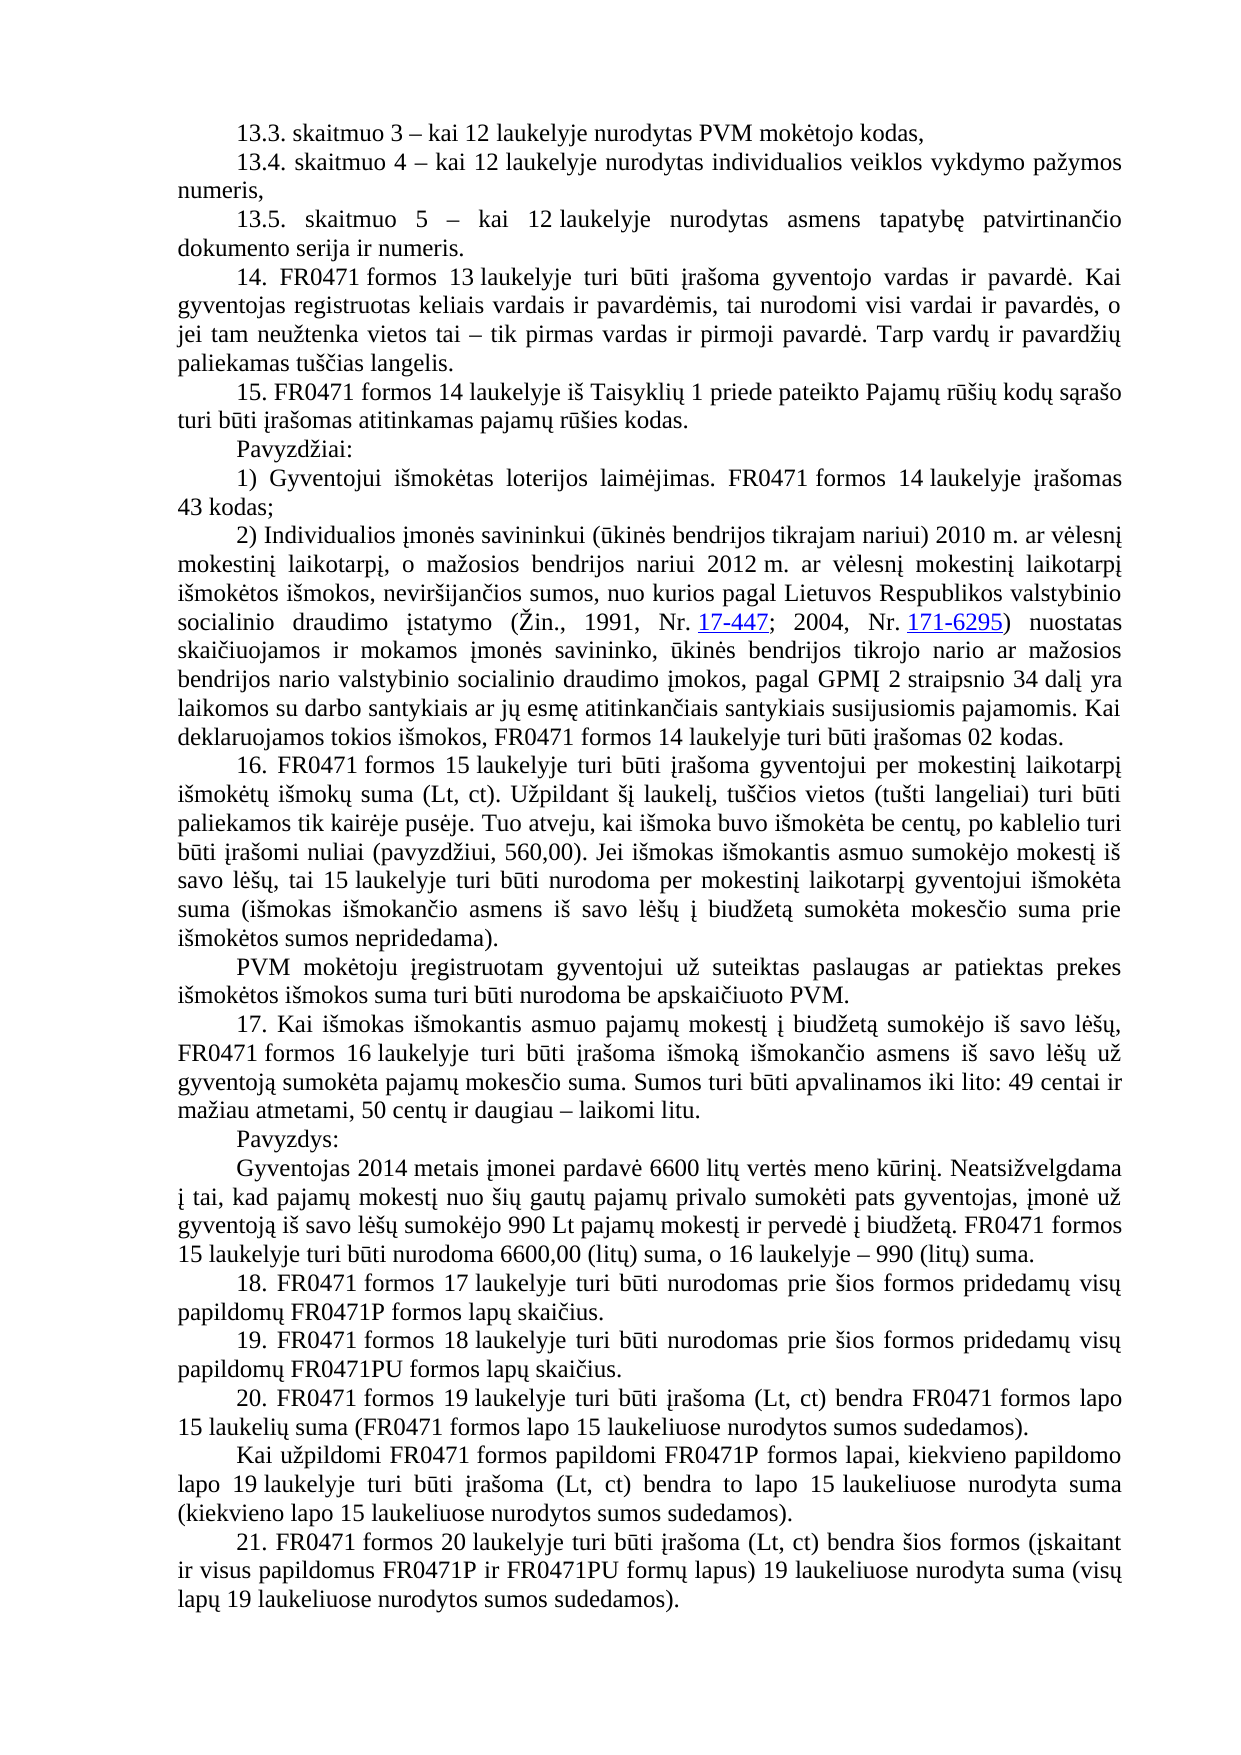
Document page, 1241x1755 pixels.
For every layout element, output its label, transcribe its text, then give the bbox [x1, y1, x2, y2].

text 17. Kai išmokas išmokantis asmuo pajamų mokestį į biudžetą sumokėjo iš savo lėšų, FR0471 formos 16 laukelyje turi būti įrašoma išmoką išmokančio asmens iš savo lėšų už gyventoją sumokėta pajamų mokesčio suma. Sumos turi būti apvalinamos iki lito: 49 centai ir mažiau atmetami, 50 centų ir daugiau – laikomi litu. [177, 1009, 1122, 1124]
text 1) Gyventojui išmokėtas loterijos laimėjimas. FR0471 formos 14 laukelyje įrašomas 43 kodas; [177, 463, 1122, 521]
text 13.4. skaitmuo 4 – kai 12 laukelyje nurodytas individualios veiklos vykdymo pažymos numeris, [177, 147, 1122, 204]
text Kai užpildomi FR0471 formos papildomi FR0471P formos lapai, kiekvieno papildomo lapo 19 laukelyje turi būti įrašoma (Lt, ct) bendra to lapo 15 laukeliuose nurodyta suma (kiekvieno lapo 15 laukeliuose nurodytos sumos sudedamos). [177, 1441, 1122, 1527]
text 13.5. skaitmuo 5 – kai 12 laukelyje nurodytas asmens tapatybę patvirtinančio dokumento serija ir numeris. [177, 204, 1122, 262]
text 13.3. skaitmuo 3 – kai 12 laukelyje nurodytas PVM mokėtojo kodas, [177, 118, 1122, 147]
text 18. FR0471 formos 17 laukelyje turi būti nurodomas prie šios formos pridedamų visų papildomų FR0471P formos lapų skaičius. [177, 1268, 1122, 1326]
text 2) Individualios įmonės savininkui (ūkinės bendrijos tikrajam nariui) 2010 m. ar vėlesnį mokestinį laikotarpį, o mažosios bendrijos nariui 2012 m. ar vėlesnį mokestinį laikotarpį išmokėtos išmokos, neviršijančios sumos, nuo kurios pagal Lietuvos Respublikos valstybinio socialinio draudimo įstatymo (Žin., 1991, Nr. 17-447; 2004, Nr. 171-6295) nuostatas skaičiuojamos ir mokamos įmonės savininko, ūkinės bendrijos tikrojo nario ar mažosios bendrijos nario valstybinio socialinio draudimo įmokos, pagal GPMĮ 2 straipsnio 34 dalį yra laikomos su darbo santykiais ar jų esmę atitinkančiais santykiais susijusiomis pajamomis. Kai deklaruojamos tokios išmokos, FR0471 formos 14 laukelyje turi būti įrašomas 02 kodas. [177, 521, 1122, 751]
text 21. FR0471 formos 20 laukelyje turi būti įrašoma (Lt, ct) bendra šios formos (įskaitant ir visus papildomus FR0471P ir FR0471PU formų lapus) 19 laukeliuose nurodyta suma (visų lapų 19 laukeliuose nurodytos sumos sudedamos). [177, 1527, 1122, 1613]
text Pavyzdys: [177, 1124, 1122, 1153]
text 15. FR0471 formos 14 laukelyje iš Taisyklių 1 priede pateikto Pajamų rūšių kodų sąrašo turi būti įrašomas atitinkamas pajamų rūšies kodas. [177, 377, 1122, 434]
text PVM mokėtoju įregistruotam gyventojui už suteiktas paslaugas ar patiektas prekes išmokėtos išmokos suma turi būti nurodoma be apskaičiuoto PVM. [177, 952, 1122, 1009]
text 20. FR0471 formos 19 laukelyje turi būti įrašoma (Lt, ct) bendra FR0471 formos lapo 15 laukelių suma (FR0471 formos lapo 15 laukeliuose nurodytos sumos sudedamos). [177, 1383, 1122, 1441]
text Gyventojas 2014 metais įmonei pardavė 6600 litų vertės meno kūrinį. Neatsižvelgdama į tai, kad pajamų mokestį nuo šių gautų pajamų privalo sumokėti pats gyventojas, įmonė už gyventoją iš savo lėšų sumokėjo 990 Lt pajamų mokestį ir pervedė į biudžetą. FR0471 formos 15 laukelyje turi būti nurodoma 6600,00 (litų) suma, o 16 laukelyje – 990 (litų) suma. [177, 1153, 1122, 1268]
text 14. FR0471 formos 13 laukelyje turi būti įrašoma gyventojo vardas ir pavardė. Kai gyventojas registruotas keliais vardais ir pavardėmis, tai nurodomi visi vardai ir pavardės, o jei tam neužtenka vietos tai – tik pirmas vardas ir pirmoji pavardė. Tarp vardų ir pavardžių paliekamas tuščias langelis. [177, 262, 1122, 377]
text Pavyzdžiai: [177, 434, 1122, 463]
text 19. FR0471 formos 18 laukelyje turi būti nurodomas prie šios formos pridedamų visų papildomų FR0471PU formos lapų skaičius. [177, 1326, 1122, 1383]
text 16. FR0471 formos 15 laukelyje turi būti įrašoma gyventojui per mokestinį laikotarpį išmokėtų išmokų suma (Lt, ct). Užpildant šį laukelį, tuščios vietos (tušti langeliai) turi būti paliekamos tik kairėje pusėje. Tuo atveju, kai išmoka buvo išmokėta be centų, po kablelio turi būti įrašomi nuliai (pavyzdžiui, 560,00). Jei išmokas išmokantis asmuo sumokėjo mokestį iš savo lėšų, tai 15 laukelyje turi būti nurodoma per mokestinį laikotarpį gyventojui išmokėta suma (išmokas išmokančio asmens iš savo lėšų į biudžetą sumokėta mokesčio suma prie išmokėtos sumos nepridedama). [177, 751, 1122, 952]
